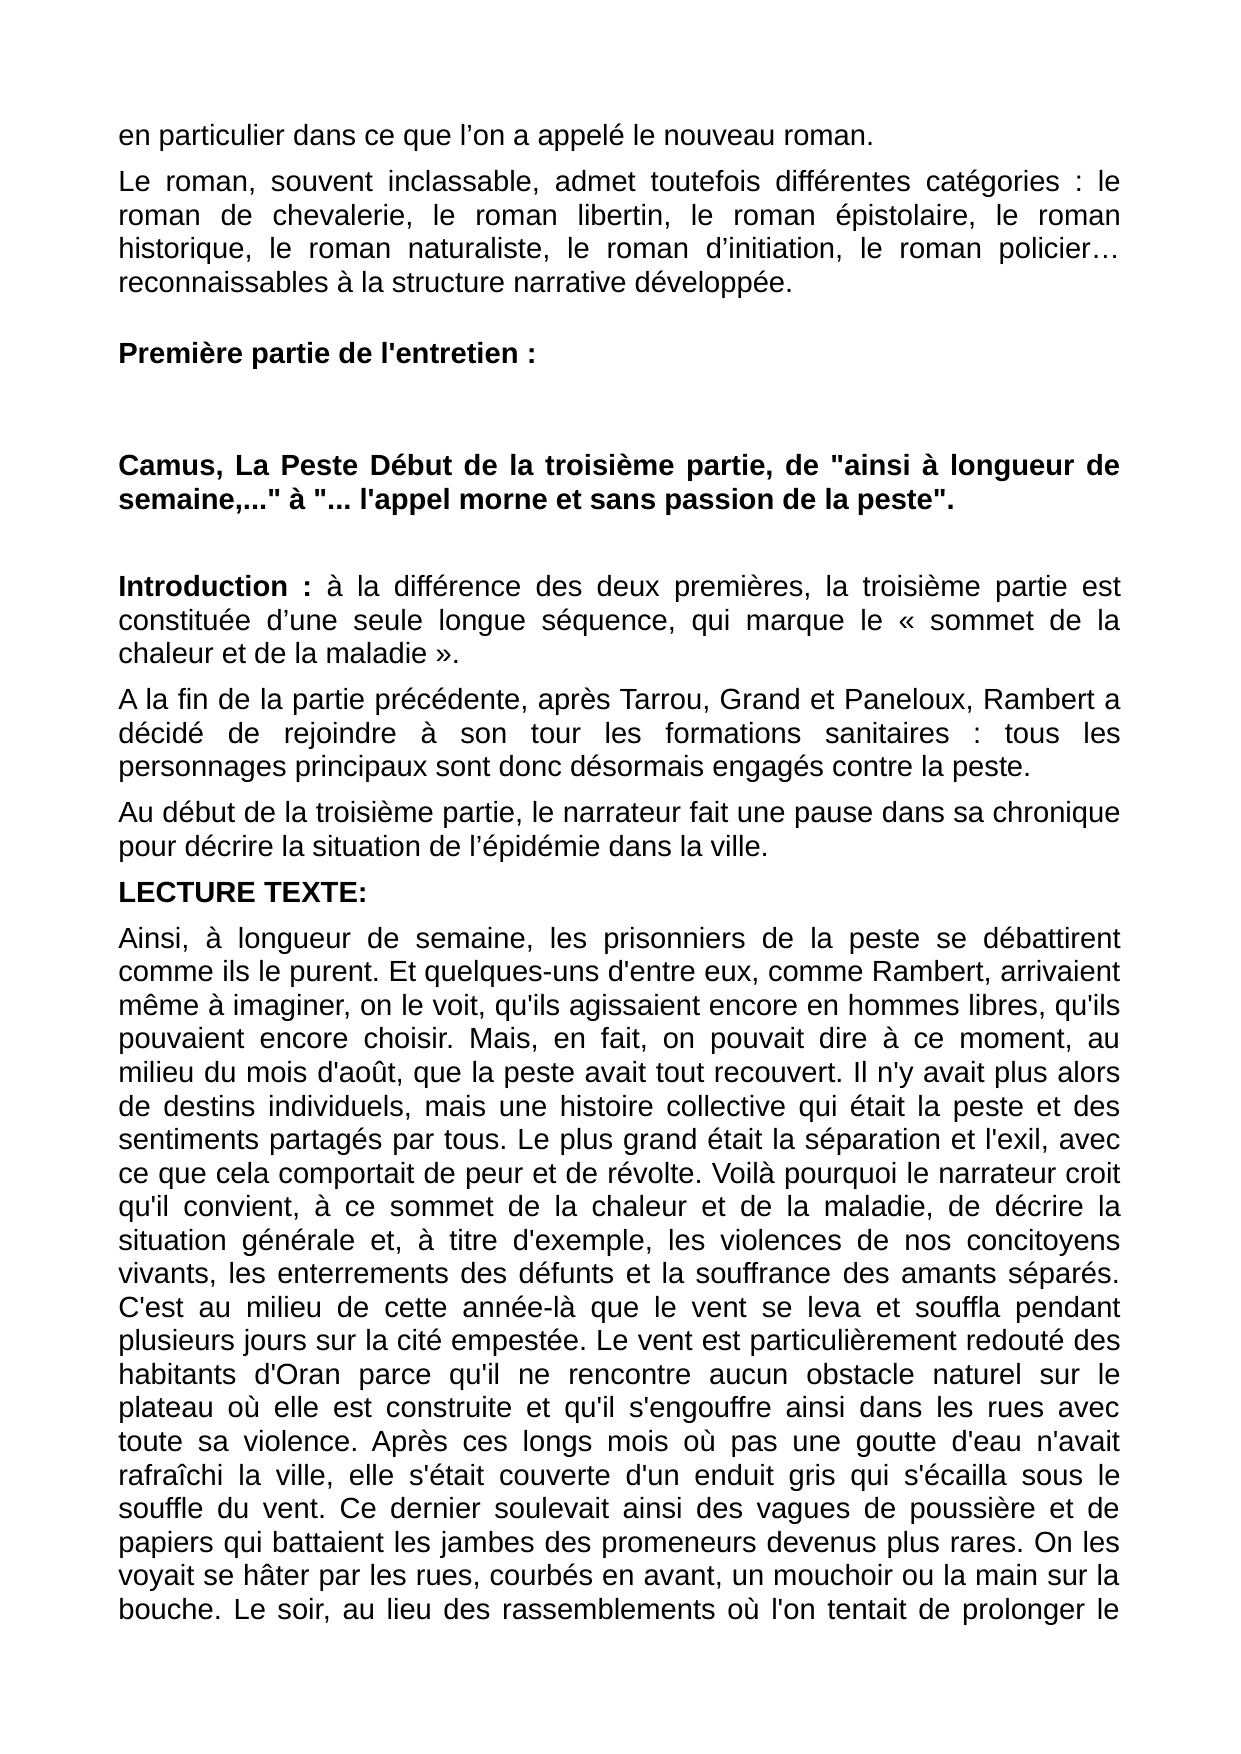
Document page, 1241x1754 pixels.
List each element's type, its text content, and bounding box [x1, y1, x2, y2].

text Le roman, souvent inclassable, admet toutefois différentes catégories : le roman de chevalerie, le roman libertin, le roman épistolaire, le roman historique, le roman naturaliste, le roman d’initiation, le roman policier… reconnaissables à la structure narrative développée. [118, 164, 1122, 298]
text Au début de la troisième partie, le narrateur fait une pause dans sa chronique pour décrire la situation de l’épidémie dans la ville. [118, 795, 1122, 862]
text Introduction : à la différence des deux premières, la troisième partie est constituée d’une seule longue séquence, qui marque le « sommet de la chaleur et de la maladie ». [118, 569, 1122, 669]
subtitle Camus, La Peste Début de la troisième partie, de "ainsi à longueur de semaine,..." à "... l'appel morne et sans passion de la peste". [118, 448, 1122, 515]
text A la fin de la partie précédente, après Tarrou, Grand et Paneloux, Rambert a décidé de rejoindre à son tour les formations sanitaires : tous les personnages principaux sont donc désormais engagés contre la peste. [118, 682, 1122, 783]
text LECTURE TEXTE: [118, 875, 1122, 908]
subtitle Première partie de l'entretien : [118, 336, 1122, 369]
text Ainsi, à longueur de semaine, les prisonniers de la peste se débattirent comme ils le purent. Et quelques-uns d'entre eux, comme Rambert, arrivaient même à imaginer, on le voit, qu'ils agissaient encore en hommes libres, qu'ils pouvaient encore choisir. Mais, en fait, on pouvait dire à ce moment, au milieu du mois d'août, que la peste avait tout recouvert. Il n'y avait plus alors de destins individuels, mais une histoire collective qui était la peste et des sentiments partagés par tous. Le plus grand était la séparation et l'exil, avec ce que cela comportait de peur et de révolte. Voilà pourquoi le narrateur croit qu'il convient, à ce sommet de la chaleur et de la maladie, de décrire la situation générale et, à titre d'exemple, les violences de nos concitoyens vivants, les enterrements des défunts et la souffrance des amants séparés. C'est au milieu de cette année-là que le vent se leva et souffla pendant plusieurs jours sur la cité empestée. Le vent est particulièrement redouté des habitants d'Oran parce qu'il ne rencontre aucun obstacle naturel sur le plateau où elle est construite et qu'il s'engouffre ainsi dans les rues avec toute sa violence. Après ces longs mois où pas une goutte d'eau n'avait rafraîchi la ville, elle s'était couverte d'un enduit gris qui s'écailla sous le souffle du vent. Ce dernier soulevait ainsi des vagues de poussière et de papiers qui battaient les jambes des promeneurs devenus plus rares. On les voyait se hâter par les rues, courbés en avant, un mouchoir ou la main sur la bouche. Le soir, au lieu des rassemblements où l'on tentait de prolonger le [118, 921, 1122, 1625]
text en particulier dans ce que l’on a appelé le nouveau roman. [118, 118, 1122, 152]
